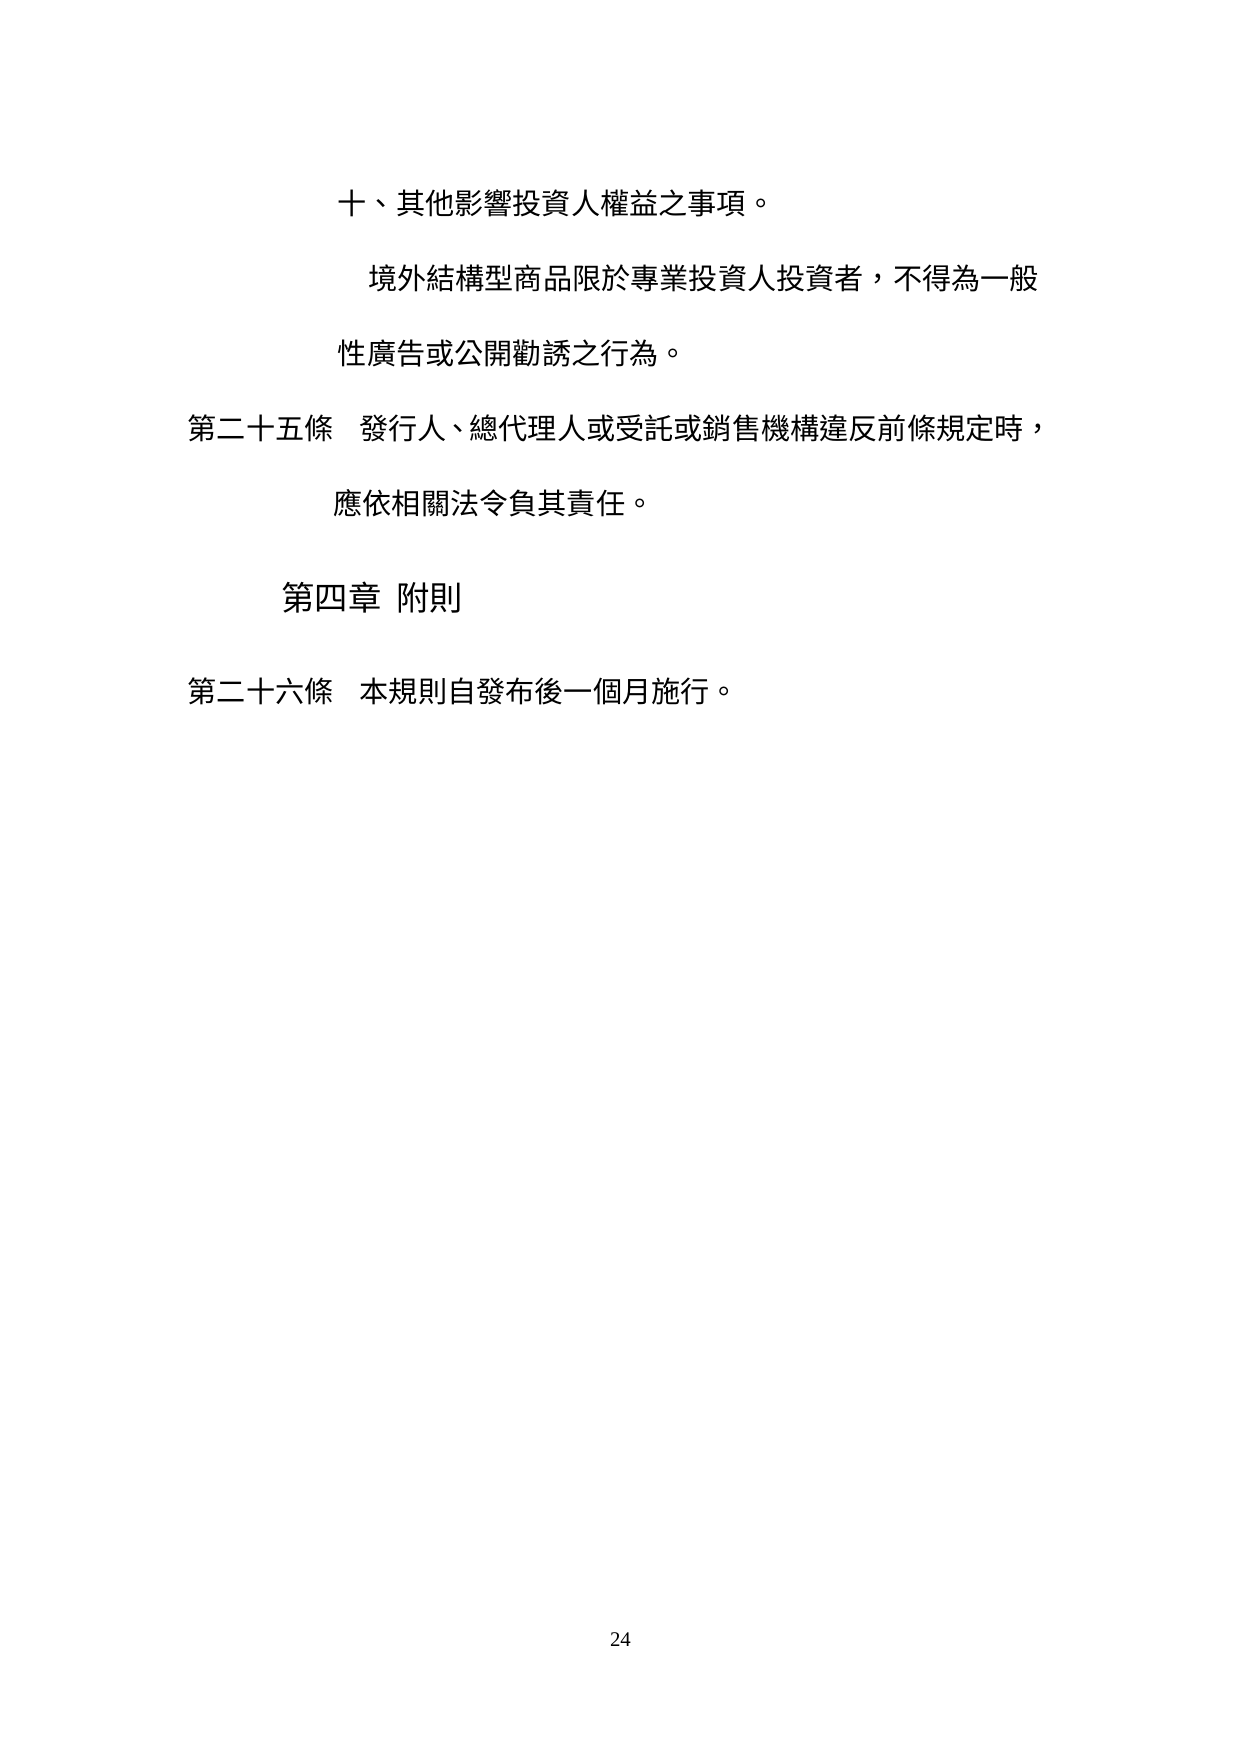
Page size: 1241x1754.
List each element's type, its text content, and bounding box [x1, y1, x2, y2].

text 第二十五條 發行人、總代理人或受託或銷售機構違反前條規定時，應依相關法令負其責任。 [187, 389, 1053, 539]
text 十、其他影響投資人權益之事項。 [337, 164, 1047, 239]
text 第二十六條 本規則自發布後一個月施行。 000000000000000000000000000000000000000000000000000000000000000000000000000000000000000000000000000000000000。，文義未明確，仍維持原草案條文。外結構型商品信評之情形。另本準000000000000000000000000000000000000000000000000000000000000000000000000000000000000000000000000 [187, 652, 1053, 727]
text 境外結構型商品限於專業投資人投資者，不得為一般性廣告或公開勸誘之行為。 [337, 239, 1053, 389]
text 第四章 附則 [187, 558, 1053, 633]
